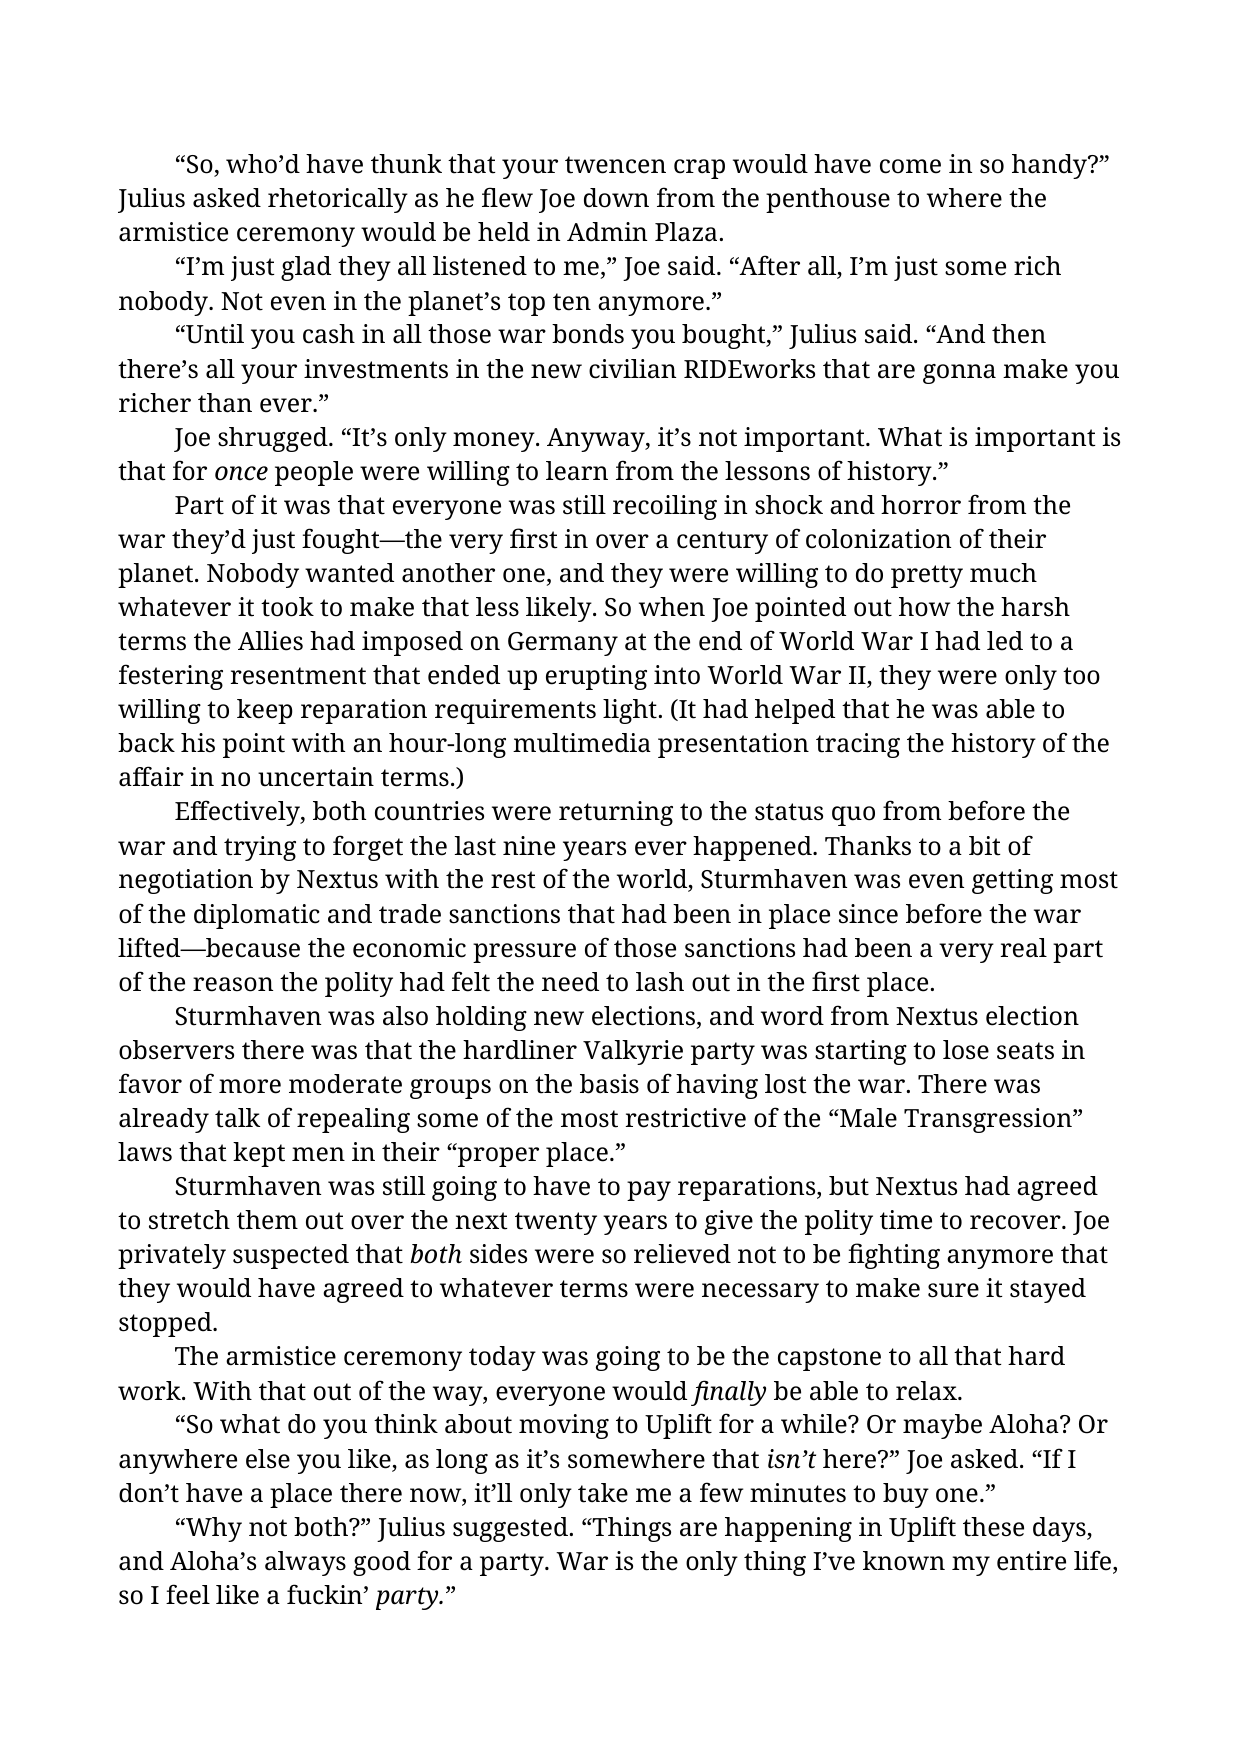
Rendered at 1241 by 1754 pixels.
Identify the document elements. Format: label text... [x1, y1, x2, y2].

text The armistice ceremony today was going to be the capstone to all that hard work. With that out of the way, everyone would finally be able to relax. [118, 1339, 1122, 1407]
text “Why not both?” Julius suggested. “Things are happening in Uplift these days, and Aloha’s always good for a party. War is the only thing I’ve known my entire life, so I feel like a fuckin’ party.” [118, 1509, 1122, 1612]
text Part of it was that everyone was still recoiling in shock and horror from the war they’d just fought—the very first in over a century of colonization of their planet. Nobody wanted another one, and they were willing to do pretty much whatever it took to make that less likely. So when Joe pointed out how the harsh terms the Allies had imposed on Germany at the end of World War I had led to a festering resentment that ended up erupting into World War II, they were only too willing to keep reparation requirements light. (It had helped that he was able to back his point with an hour-long multimedia presentation tracing the history of the affair in no uncertain terms.) [118, 487, 1122, 794]
text Sturmhaven was still going to have to pay reparations, but Nextus had agreed to stretch them out over the next twenty years to give the polity time to recover. Joe privately suspected that both sides were so relieved not to be fighting anymore that they would have agreed to whatever terms were necessary to make sure it stayed stopped. [118, 1169, 1122, 1339]
text “I’m just glad they all listened to me,” Joe said. “After all, I’m just some rich nobody. Not even in the planet’s top ten anymore.” [118, 249, 1122, 317]
text Effectively, both countries were returning to the status quo from before the war and trying to forget the last nine years ever happened. Thanks to a bit of negotiation by Nextus with the rest of the world, Sturmhaven was even getting most of the diplomatic and trade sanctions that had been in place since before the war lifted—because the economic pressure of those sanctions had been a very real part of the reason the polity had felt the need to lash out in the first place. [118, 794, 1122, 998]
text Joe shrugged. “It’s only money. Anyway, it’s not important. What is important is that for once people were willing to learn from the lessons of history.” [118, 419, 1122, 487]
text “So what do you think about moving to Uplift for a while? Or maybe Aloha? Or anywhere else you like, as long as it’s somewhere that isn’t here?” Joe asked. “If I don’t have a place there now, it’ll only take me a few minutes to buy one.” [118, 1407, 1122, 1509]
text “So, who’d have thunk that your twencen crap would have come in so handy?” Julius asked rhetorically as he flew Joe down from the penthouse to where the armistice ceremony would be held in Admin Plaza. [118, 147, 1122, 249]
text “Until you cash in all those war bonds you bought,” Julius said. “And then there’s all your investments in the new civilian RIDEworks that are gonna make you richer than ever.” [118, 317, 1122, 419]
text Sturmhaven was also holding new elections, and word from Nextus election observers there was that the hardliner Valkyrie party was starting to lose seats in favor of more moderate groups on the basis of having lost the war. There was already talk of repealing some of the most restrictive of the “Male Transgression” laws that kept men in their “proper place.” [118, 998, 1122, 1169]
